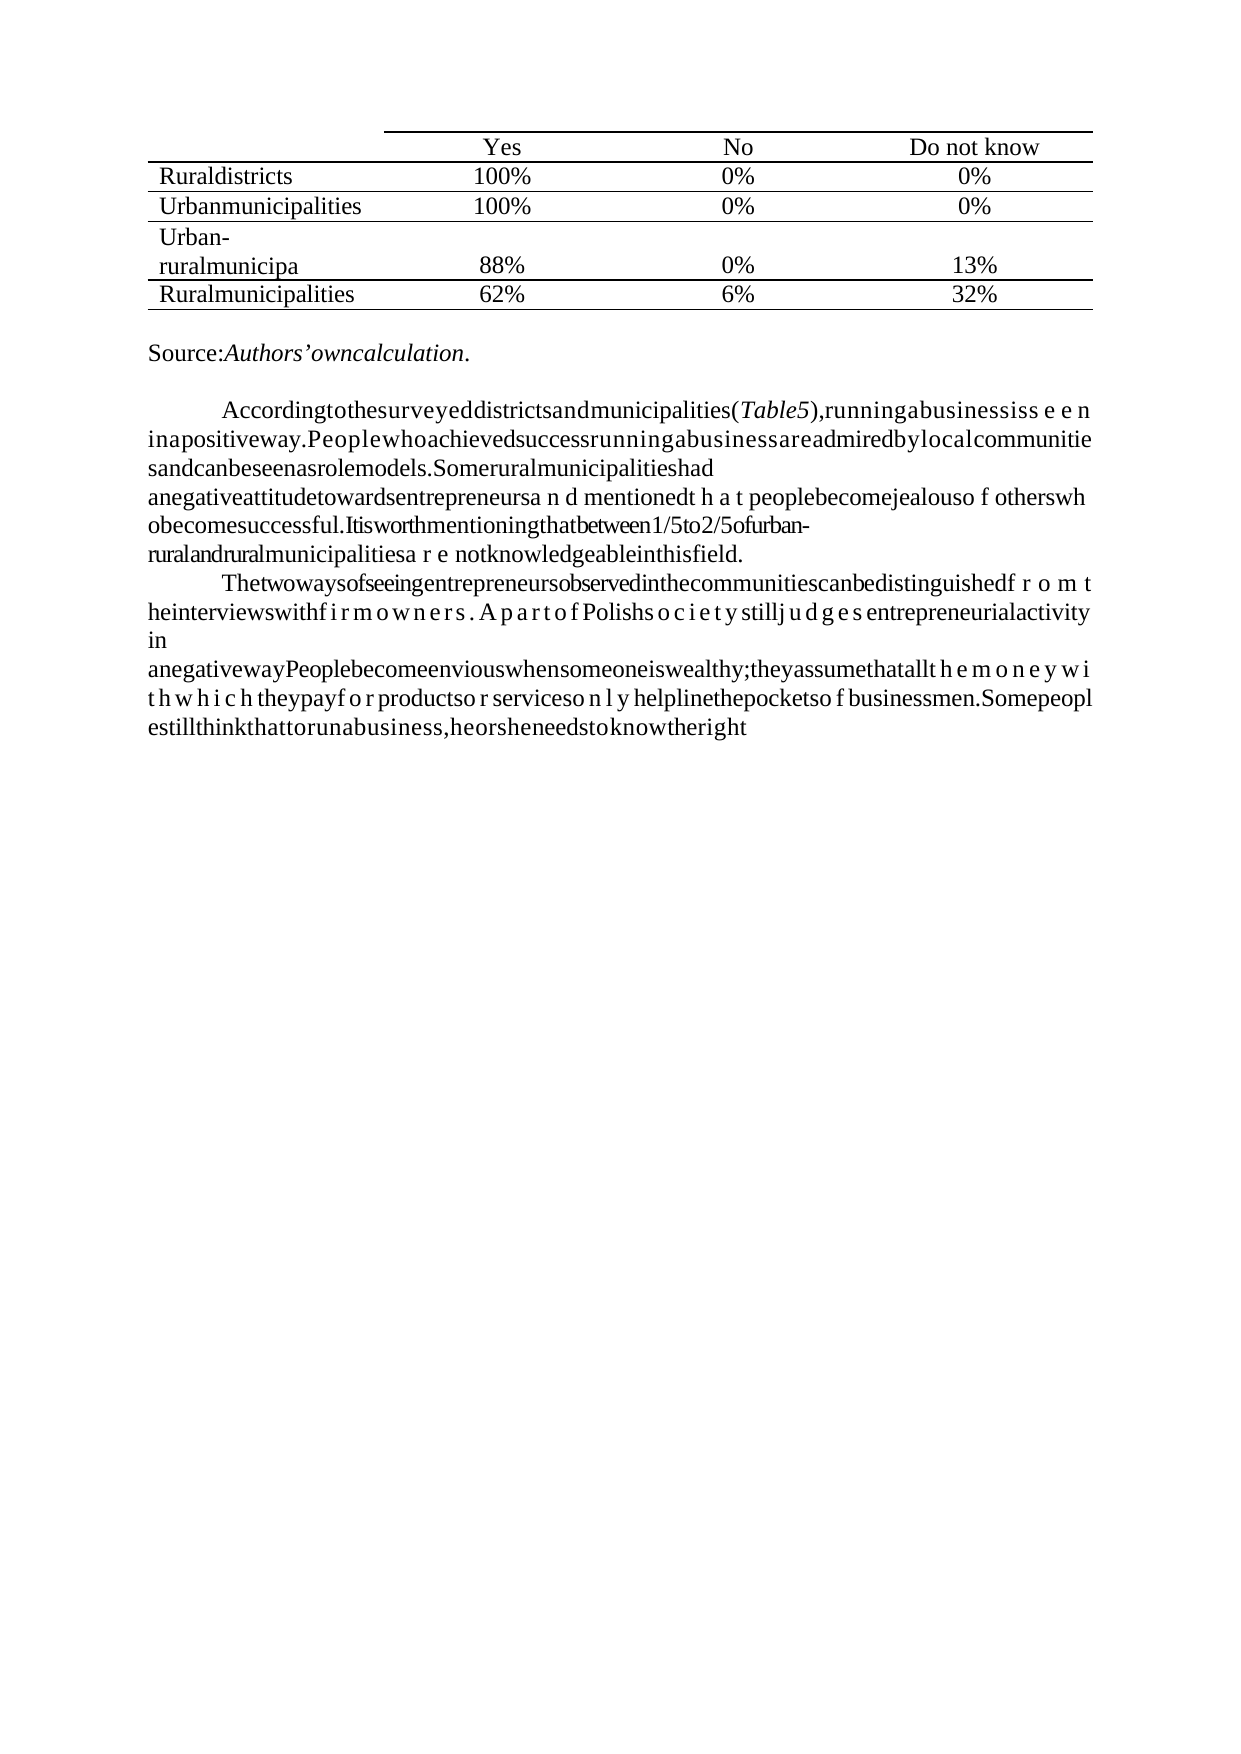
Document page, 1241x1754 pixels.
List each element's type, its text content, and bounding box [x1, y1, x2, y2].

table_cell 13% [832, 222, 1093, 279]
table_cell 32% [832, 281, 1093, 309]
table_cell Urban-ruralmunicipalities [148, 222, 384, 279]
table_cell 62% [384, 281, 626, 309]
table_cell Ruraldistricts [148, 163, 384, 191]
table_header Do not know [832, 133, 1093, 161]
table_cell 0% [626, 192, 832, 221]
table_header [148, 131, 384, 161]
table_header Yes [384, 133, 626, 161]
text Source:Authors’owncalculation. [148, 338, 1109, 367]
text Thetwowaysofseeingentrepreneursobservedinthecommunitiescanbedistinguishedfromtheinterviewswithfirmowners.ApartofPolishsocietystilljudgesentrepreneurialactivityin anegativewayPeoplebecomeenviouswhensomeoneiswealthy;theyassumethatallthemoneywithwhichtheypayforproductsorservicesonlyhelplinethepocketsofbusinessmen.Somepeoplestillthinkthattorunabusiness,heorsheneedstoknowtheright [148, 568, 1093, 740]
table_cell 0% [832, 192, 1093, 221]
table_header No [626, 133, 832, 161]
table_cell 100% [384, 192, 626, 221]
table_cell 6% [626, 281, 832, 309]
table_cell 0% [626, 163, 832, 191]
table_cell 88% [384, 222, 626, 279]
table_cell Urbanmunicipalities [148, 192, 384, 221]
table_cell Ruralmunicipalities [148, 281, 384, 309]
text Accordingtothesurveyeddistrictsandmunicipalities(Table5),runningabusinessisseeninapositiveway.Peoplewhoachievedsuccessrunningabusinessareadmiredbylocalcommunitiesandcanbeseenasrolemodels.Someruralmunicipalitieshad anegativeattitudetowardsentrepreneursandmentionedthatpeoplebecomejealousofotherswhobecomesuccessful.Itisworthmentioningthatbetween1/5to2/5ofurban-ruralandruralmunicipalitiesarenotknowledgeableinthisfield. [148, 395, 1093, 568]
table_cell 0% [626, 222, 832, 279]
table_cell 0% [832, 163, 1093, 191]
table_cell 100% [384, 163, 626, 191]
